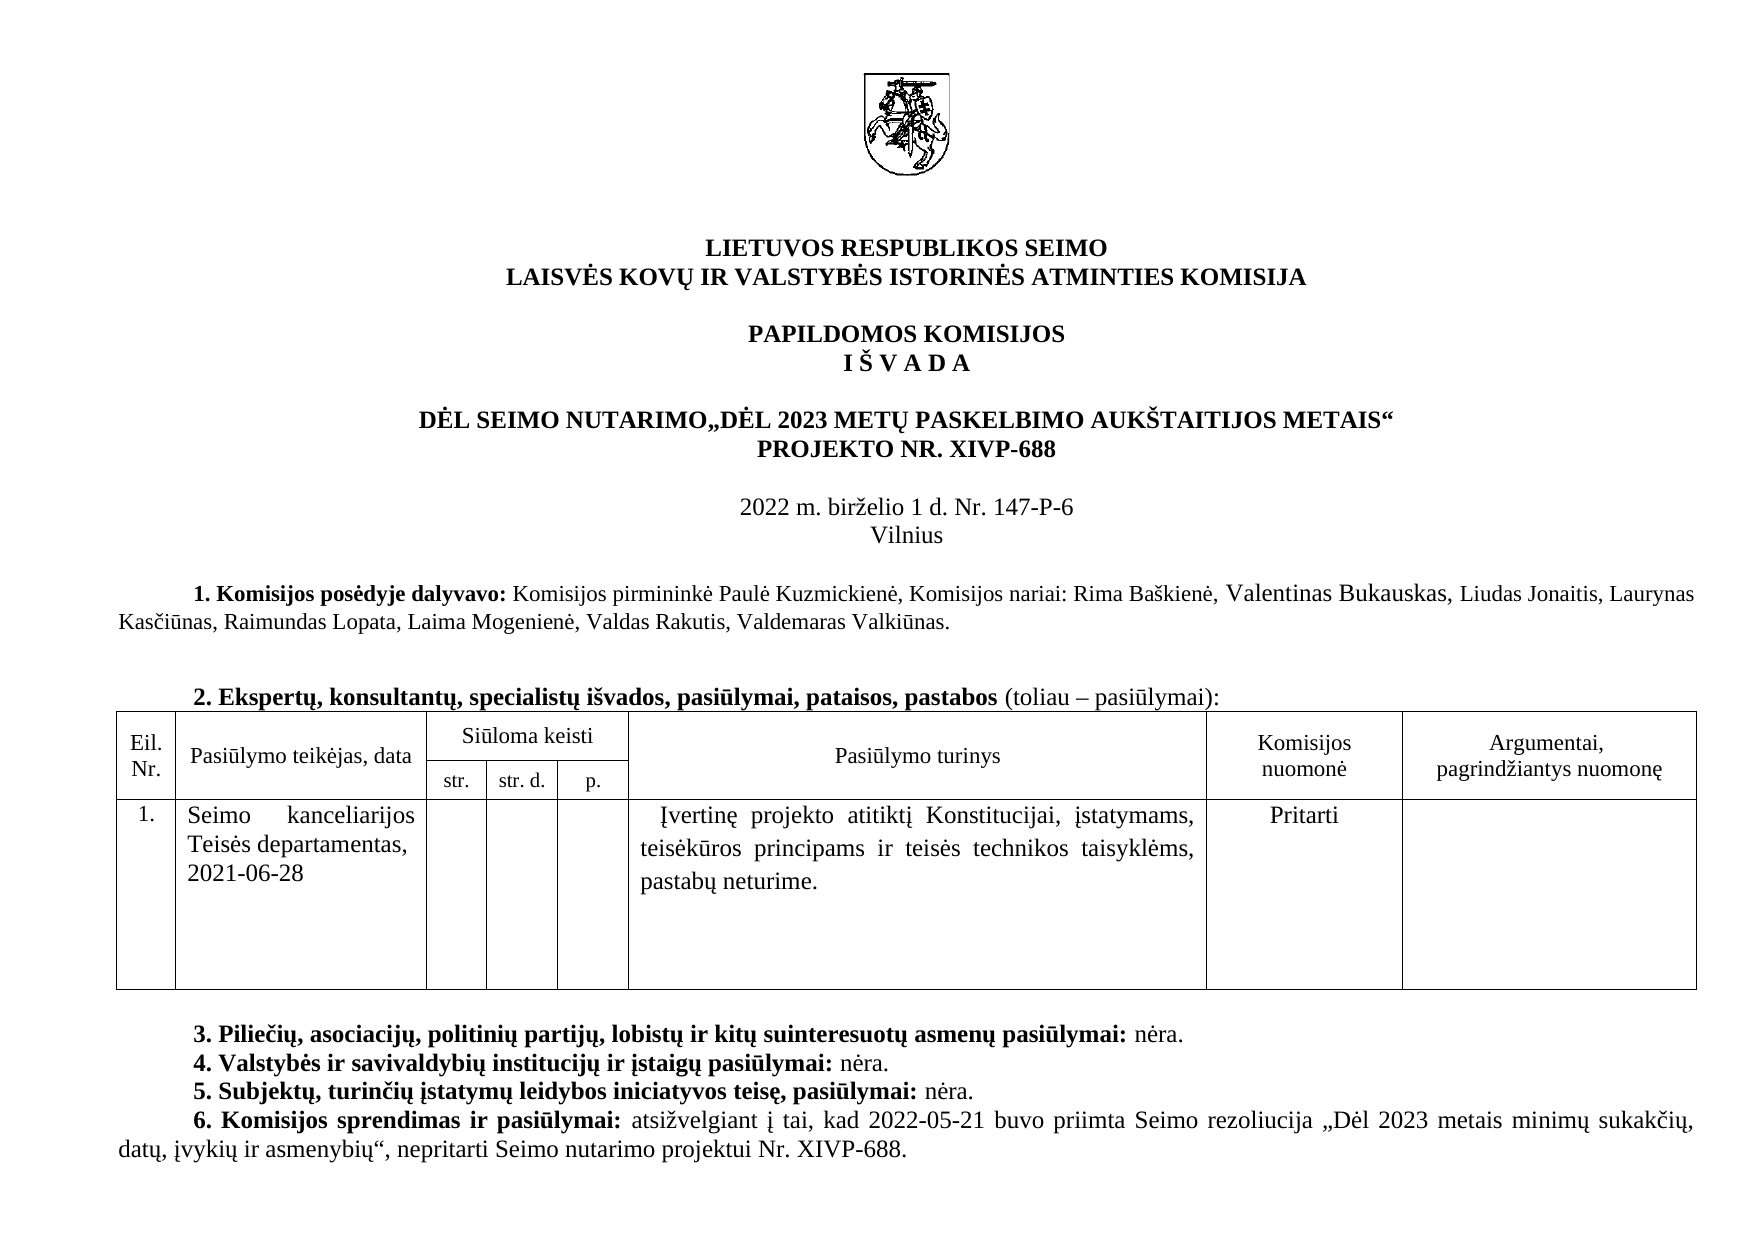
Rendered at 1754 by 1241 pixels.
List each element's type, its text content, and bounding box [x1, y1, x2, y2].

table_header Pasiūlymo teikėjas, data [176, 712, 426, 799]
table_cell 1. [117, 800, 175, 989]
text 4. Valstybės ir savivaldybių institucijų ir įstaigų pasiūlymai: nėra. [118, 1048, 1695, 1076]
table_cell [1403, 800, 1696, 989]
text DĖL SEIMO NUTARIMO„DĖL 2023 METŲ PASKELBIMO AUKŠTAITIJOS METAIS“ [118, 405, 1695, 434]
table_header Komisijos nuomonė [1207, 712, 1402, 799]
table_header Argumentai, pagrindžiantys nuomonę [1403, 712, 1696, 799]
text LIETUVOS RESPUBLIKOS SEIMO [118, 233, 1695, 262]
subtitle 1. Komisijos posėdyje dalyvavo: Komisijos pirmininkė Paulė Kuzmickienė, Komisijos nariai: Rima Baškienė, Valentinas Bukauskas, Liudas Jonaitis, Laurynas Kasčiūnas, Raimundas Lopata, Laima Mogenienė, Valdas Rakutis, Valdemaras Valkiūnas. [118, 578, 1695, 635]
table_header Pasiūlymo turinys [629, 712, 1206, 799]
table_cell [487, 800, 557, 989]
table_header Siūloma keisti [427, 712, 628, 760]
text Vilnius [118, 520, 1695, 549]
table_cell Pritarti [1207, 800, 1402, 989]
subtitle PAPILDOMOS KOMISIJOS [118, 319, 1695, 348]
table_cell [558, 800, 628, 989]
text 6. Komisijos sprendimas ir pasiūlymai: atsižvelgiant į tai, kad 2022-05-21 buvo priimta Seimo rezoliucija „Dėl 2023 metais minimų sukakčių, datų, įvykių ir asmenybių“, nepritarti Seimo nutarimo projektui Nr. XIVP-688. [118, 1105, 1695, 1163]
subtitle I Š V A D A [118, 348, 1695, 377]
table_cell p. [558, 761, 628, 799]
text PROJEKTO NR. XIVP-688 [118, 434, 1695, 463]
table_cell Seimo kanceliarijos Teisės departamentas, 2021-06-28 [176, 800, 426, 989]
table_header Eil. Nr. [117, 712, 175, 799]
table_cell Įvertinę projekto atitiktį Konstitucijai, įstatymams, teisėkūros principams ir teisės technikos taisyklėms, pastabų neturime. [629, 800, 1206, 989]
table_cell str. d. [487, 761, 557, 799]
subtitle 2. Ekspertų, konsultantų, specialistų išvados, pasiūlymai, pataisos, pastabos (toliau – pasiūlymai): [118, 682, 1695, 711]
table_cell [427, 800, 486, 989]
table_cell str. [427, 761, 486, 799]
subtitle 3. Piliečių, asociacijų, politinių partijų, lobistų ir kitų suinteresuotų asmenų pasiūlymai: nėra. [118, 1019, 1695, 1048]
text LAISVĖS KOVŲ IR VALSTYBĖS ISTORINĖS ATMINTIES KOMISIJA [118, 262, 1695, 290]
text 2022 m. birželio 1 d. Nr. 147-P-6 [118, 492, 1695, 520]
subtitle 5. Subjektų, turinčių įstatymų leidybos iniciatyvos teisę, pasiūlymai: nėra. [118, 1076, 1695, 1105]
